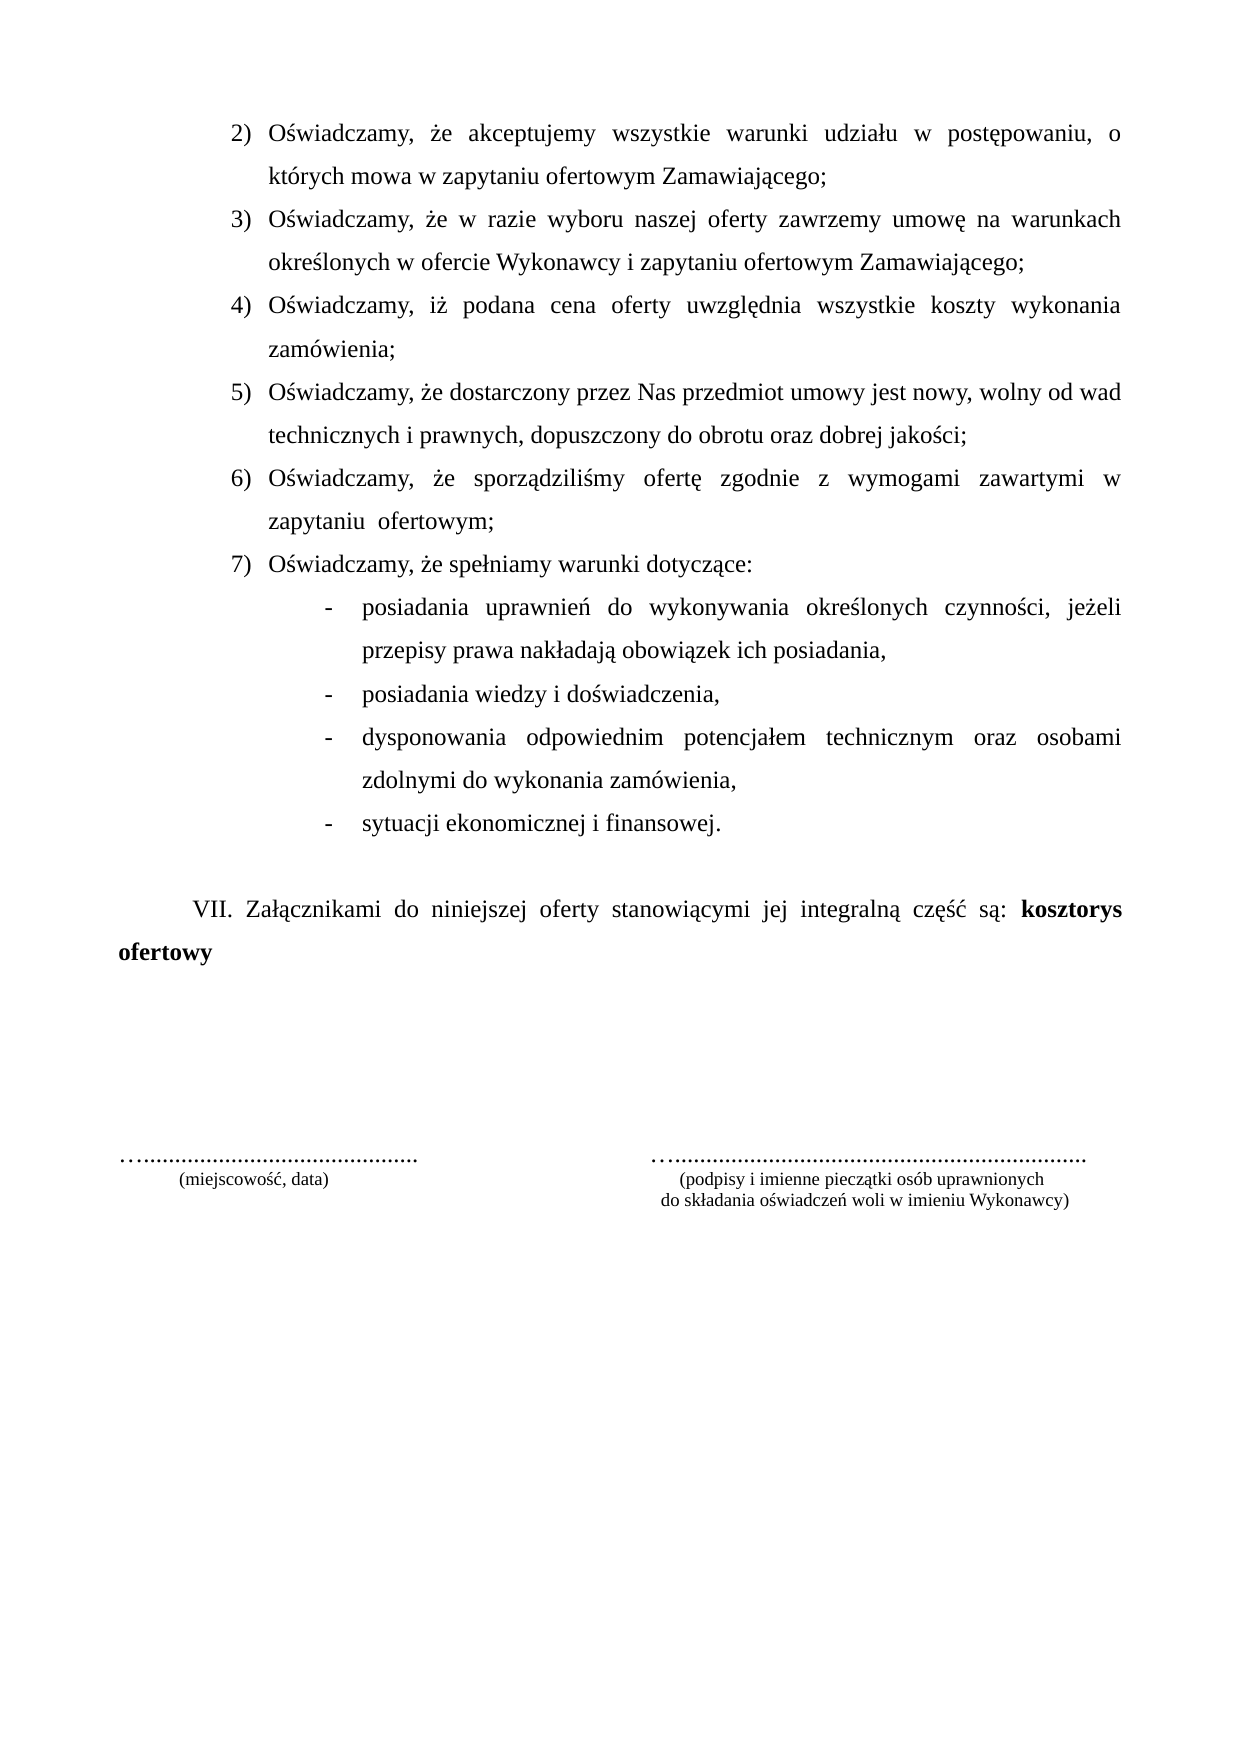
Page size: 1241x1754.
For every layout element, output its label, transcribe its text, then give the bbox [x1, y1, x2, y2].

list Oświadczamy, iż podana cena oferty uwzględnia wszystkie koszty wykonania zamówienia; [231, 291, 1122, 362]
text do składania oświadczeń woli w imieniu Wykonawcy) [118, 1189, 1122, 1211]
list dysponowania odpowiednim potencjałem technicznym oraz osobami zdolnymi do wykonania zamówienia, [324, 722, 1122, 794]
text VII. Załącznikami do niniejszej oferty stanowiącymi jej integralną część są: kosztorys ofertowy [118, 894, 1122, 966]
list Oświadczamy, że akceptujemy wszystkie warunki udziału w postępowaniu, o których mowa w zapytaniu ofertowym Zamawiającego; [231, 118, 1122, 190]
text (miejscowość, data) (podpisy i imienne pieczątki osób uprawnionych [118, 1167, 1122, 1189]
list Oświadczamy, że w razie wyboru naszej oferty zawrzemy umowę na warunkach określonych w ofercie Wykonawcy i zapytaniu ofertowym Zamawiającego; [231, 204, 1122, 276]
list Oświadczamy, że spełniamy warunki dotyczące: [231, 549, 1122, 578]
text …............................................ ….................................................................. [118, 1139, 1122, 1167]
list Oświadczamy, że dostarczony przez Nas przedmiot umowy jest nowy, wolny od wad technicznych i prawnych, dopuszczony do obrotu oraz dobrej jakości; [231, 377, 1122, 449]
list Oświadczamy, że sporządziliśmy ofertę zgodnie z wymogami zawartymi w zapytaniu ofertowym; [231, 463, 1122, 535]
list posiadania wiedzy i doświadczenia, [324, 679, 1122, 707]
list posiadania uprawnień do wykonywania określonych czynności, jeżeli przepisy prawa nakładają obowiązek ich posiadania, [324, 592, 1122, 664]
list sytuacji ekonomicznej i finansowej. [324, 808, 1122, 837]
